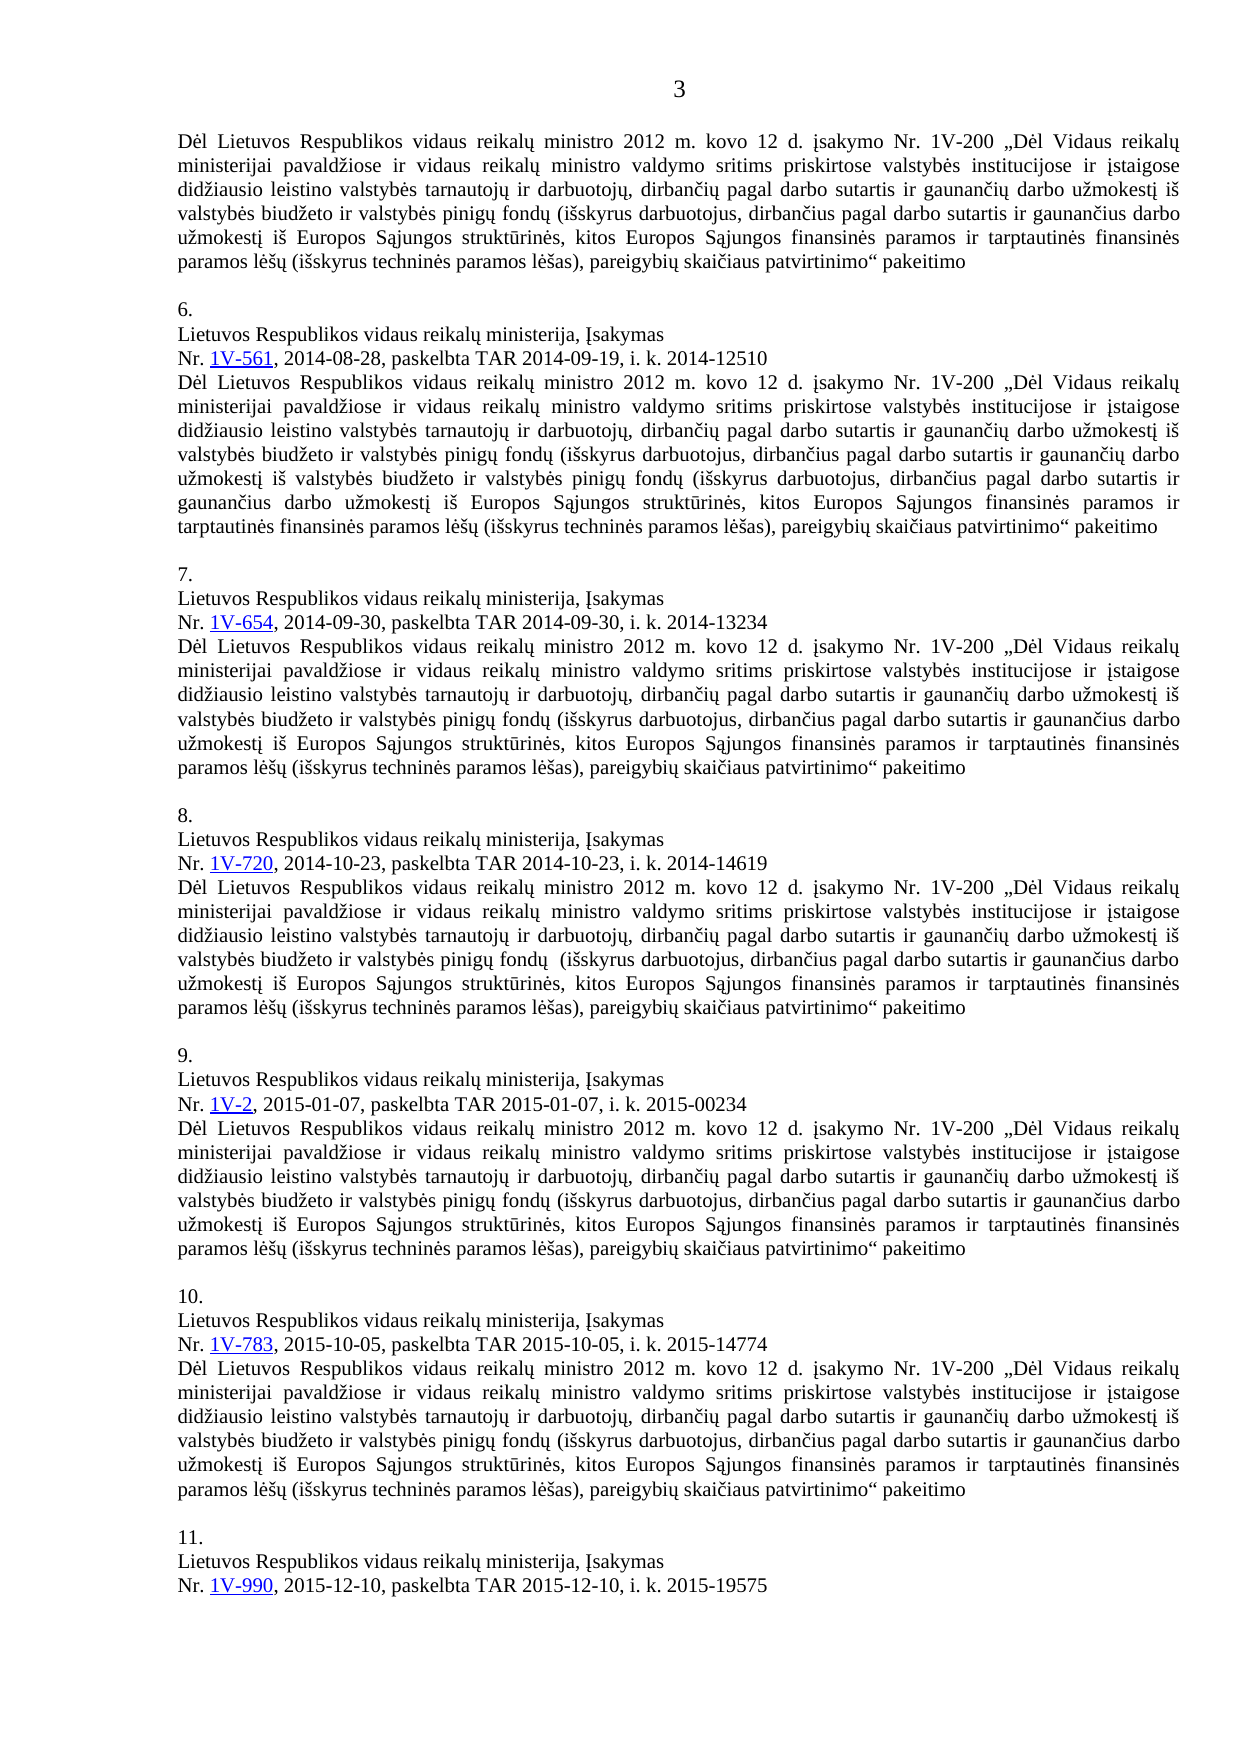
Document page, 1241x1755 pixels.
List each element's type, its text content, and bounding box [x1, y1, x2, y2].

text Nr. 1V-720, 2014-10-23, paskelbta TAR 2014-10-23, i. k. 2014-14619 [177, 851, 1181, 875]
text Nr. 1V-654, 2014-09-30, paskelbta TAR 2014-09-30, i. k. 2014-13234 [177, 610, 1181, 634]
text 7. [177, 562, 1181, 586]
text 10. [177, 1284, 1181, 1308]
text Dėl Lietuvos Respublikos vidaus reikalų ministro 2012 m. kovo 12 d. įsakymo Nr. 1V-200 „Dėl Vidaus reikalų ministerijai pavaldžiose ir vidaus reikalų ministro valdymo sritims priskirtose valstybės institucijose ir įstaigose didžiausio leistino valstybės tarnautojų ir darbuotojų, dirbančių pagal darbo sutartis ir gaunančių darbo užmokestį iš valstybės biudžeto ir valstybės pinigų fondų (išskyrus darbuotojus, dirbančius pagal darbo sutartis ir gaunančius darbo užmokestį iš Europos Sąjungos struktūrinės, kitos Europos Sąjungos finansinės paramos ir tarptautinės finansinės paramos lėšų (išskyrus techninės paramos lėšas), pareigybių skaičiaus patvirtinimo“ pakeitimo [177, 875, 1181, 1019]
text Dėl Lietuvos Respublikos vidaus reikalų ministro 2012 m. kovo 12 d. įsakymo Nr. 1V-200 „Dėl Vidaus reikalų ministerijai pavaldžiose ir vidaus reikalų ministro valdymo sritims priskirtose valstybės institucijose ir įstaigose didžiausio leistino valstybės tarnautojų ir darbuotojų, dirbančių pagal darbo sutartis ir gaunančių darbo užmokestį iš valstybės biudžeto ir valstybės pinigų fondų (išskyrus darbuotojus, dirbančius pagal darbo sutartis ir gaunančius darbo užmokestį iš Europos Sąjungos struktūrinės, kitos Europos Sąjungos finansinės paramos ir tarptautinės finansinės paramos lėšų (išskyrus techninės paramos lėšas), pareigybių skaičiaus patvirtinimo“ pakeitimo [177, 1116, 1181, 1260]
text Lietuvos Respublikos vidaus reikalų ministerija, Įsakymas [177, 827, 1181, 851]
text Lietuvos Respublikos vidaus reikalų ministerija, Įsakymas [177, 1549, 1181, 1573]
text Lietuvos Respublikos vidaus reikalų ministerija, Įsakymas [177, 321, 1181, 346]
text Dėl Lietuvos Respublikos vidaus reikalų ministro 2012 m. kovo 12 d. įsakymo Nr. 1V-200 „Dėl Vidaus reikalų ministerijai pavaldžiose ir vidaus reikalų ministro valdymo sritims priskirtose valstybės institucijose ir įstaigose didžiausio leistino valstybės tarnautojų ir darbuotojų, dirbančių pagal darbo sutartis ir gaunančių darbo užmokestį iš valstybės biudžeto ir valstybės pinigų fondų (išskyrus darbuotojus, dirbančius pagal darbo sutartis ir gaunančius darbo užmokestį iš Europos Sąjungos struktūrinės, kitos Europos Sąjungos finansinės paramos ir tarptautinės finansinės paramos lėšų (išskyrus techninės paramos lėšas), pareigybių skaičiaus patvirtinimo“ pakeitimo [177, 1356, 1181, 1501]
text Lietuvos Respublikos vidaus reikalų ministerija, Įsakymas [177, 586, 1181, 610]
text Dėl Lietuvos Respublikos vidaus reikalų ministro 2012 m. kovo 12 d. įsakymo Nr. 1V-200 „Dėl Vidaus reikalų ministerijai pavaldžiose ir vidaus reikalų ministro valdymo sritims priskirtose valstybės institucijose ir įstaigose didžiausio leistino valstybės tarnautojų ir darbuotojų, dirbančių pagal darbo sutartis ir gaunančių darbo užmokestį iš valstybės biudžeto ir valstybės pinigų fondų (išskyrus darbuotojus, dirbančius pagal darbo sutartis ir gaunančių darbo užmokestį iš valstybės biudžeto ir valstybės pinigų fondų (išskyrus darbuotojus, dirbančius pagal darbo sutartis ir gaunančius darbo užmokestį iš Europos Sąjungos struktūrinės, kitos Europos Sąjungos finansinės paramos ir tarptautinės finansinės paramos lėšų (išskyrus techninės paramos lėšas), pareigybių skaičiaus patvirtinimo“ pakeitimo [177, 369, 1181, 538]
text Nr. 1V-990, 2015-12-10, paskelbta TAR 2015-12-10, i. k. 2015-19575 [177, 1573, 1181, 1597]
text Dėl Lietuvos Respublikos vidaus reikalų ministro 2012 m. kovo 12 d. įsakymo Nr. 1V-200 „Dėl Vidaus reikalų ministerijai pavaldžiose ir vidaus reikalų ministro valdymo sritims priskirtose valstybės institucijose ir įstaigose didžiausio leistino valstybės tarnautojų ir darbuotojų, dirbančių pagal darbo sutartis ir gaunančių darbo užmokestį iš valstybės biudžeto ir valstybės pinigų fondų (išskyrus darbuotojus, dirbančius pagal darbo sutartis ir gaunančius darbo užmokestį iš Europos Sąjungos struktūrinės, kitos Europos Sąjungos finansinės paramos ir tarptautinės finansinės paramos lėšų (išskyrus techninės paramos lėšas), pareigybių skaičiaus patvirtinimo“ pakeitimo [177, 634, 1181, 779]
text Nr. 1V-561, 2014-08-28, paskelbta TAR 2014-09-19, i. k. 2014-12510 [177, 346, 1181, 369]
text Lietuvos Respublikos vidaus reikalų ministerija, Įsakymas [177, 1308, 1181, 1332]
text Lietuvos Respublikos vidaus reikalų ministerija, Įsakymas [177, 1067, 1181, 1091]
text 8. [177, 803, 1181, 827]
text Nr. 1V-2, 2015-01-07, paskelbta TAR 2015-01-07, i. k. 2015-00234 [177, 1091, 1181, 1116]
text 9. [177, 1043, 1181, 1067]
text 6. [177, 297, 1181, 321]
text 11. [177, 1524, 1181, 1549]
text Dėl Lietuvos Respublikos vidaus reikalų ministro 2012 m. kovo 12 d. įsakymo Nr. 1V-200 „Dėl Vidaus reikalų ministerijai pavaldžiose ir vidaus reikalų ministro valdymo sritims priskirtose valstybės institucijose ir įstaigose didžiausio leistino valstybės tarnautojų ir darbuotojų, dirbančių pagal darbo sutartis ir gaunančių darbo užmokestį iš valstybės biudžeto ir valstybės pinigų fondų (išskyrus darbuotojus, dirbančius pagal darbo sutartis ir gaunančius darbo užmokestį iš Europos Sąjungos struktūrinės, kitos Europos Sąjungos finansinės paramos ir tarptautinės finansinės paramos lėšų (išskyrus techninės paramos lėšas), pareigybių skaičiaus patvirtinimo“ pakeitimo [177, 129, 1181, 273]
text Nr. 1V-783, 2015-10-05, paskelbta TAR 2015-10-05, i. k. 2015-14774 [177, 1332, 1181, 1356]
